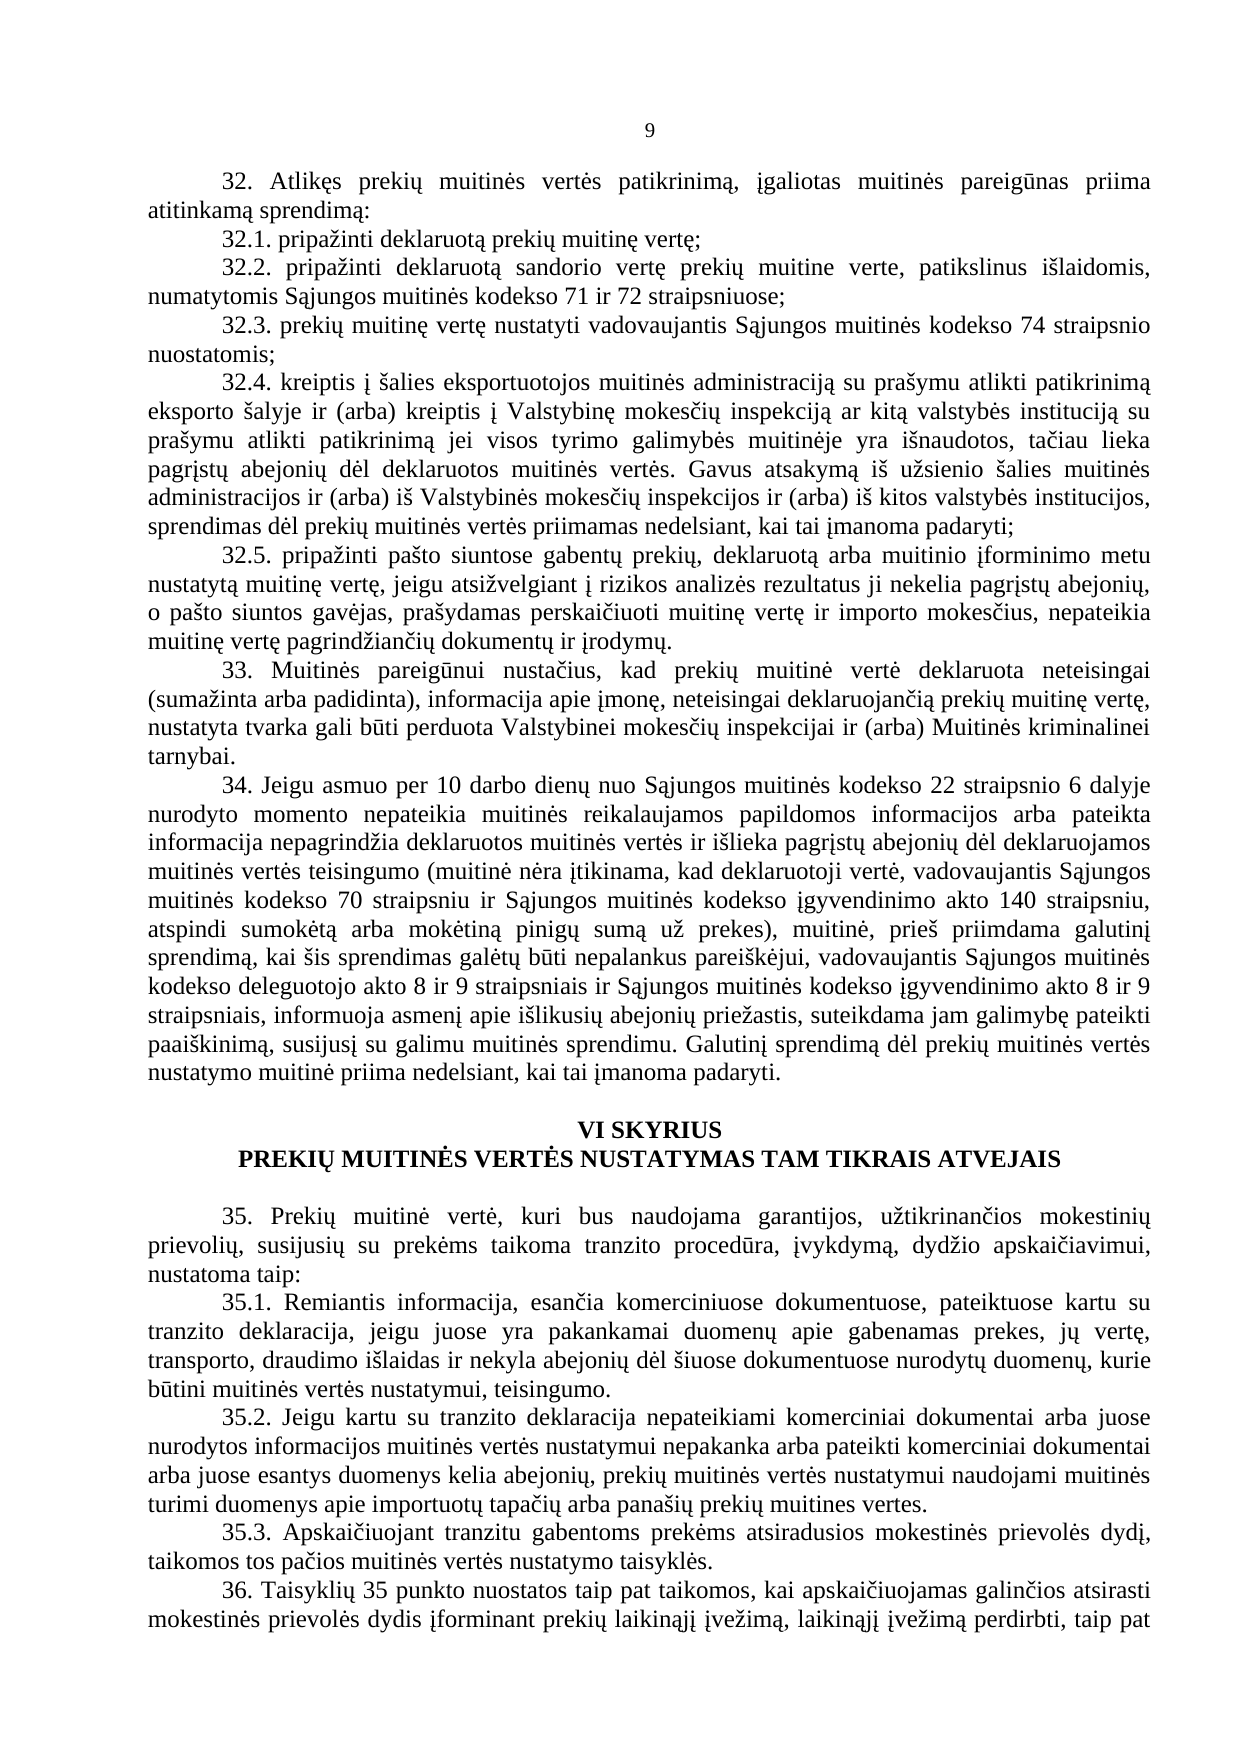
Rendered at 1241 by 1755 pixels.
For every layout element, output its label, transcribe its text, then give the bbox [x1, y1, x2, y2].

text 35.1. Remiantis informacija, esančia komerciniuose dokumentuose, pateiktuose kartu su tranzito deklaracija, jeigu juose yra pakankamai duomenų apie gabenamas prekes, jų vertę, transporto, draudimo išlaidas ir nekyla abejonių dėl šiuose dokumentuose nurodytų duomenų, kurie būtini muitinės vertės nustatymui, teisingumo. [148, 1287, 1152, 1402]
text 35.2. Jeigu kartu su tranzito deklaracija nepateikiami komerciniai dokumentai arba juose nurodytos informacijos muitinės vertės nustatymui nepakanka arba pateikti komerciniai dokumentai arba juose esantys duomenys kelia abejonių, prekių muitinės vertės nustatymui naudojami muitinės turimi duomenys apie importuotų tapačių arba panašių prekių muitines vertes. [148, 1402, 1152, 1517]
text 32.5. pripažinti pašto siuntose gabentų prekių, deklaruotą arba muitinio įforminimo metu nustatytą muitinę vertę, jeigu atsižvelgiant į rizikos analizės rezultatus ji nekelia pagrįstų abejonių, o pašto siuntos gavėjas, prašydamas perskaičiuoti muitinę vertę ir importo mokesčius, nepateikia muitinę vertę pagrindžiančių dokumentų ir įrodymų. [148, 540, 1152, 655]
text 35. Prekių muitinė vertė, kuri bus naudojama garantijos, užtikrinančios mokestinių prievolių, susijusių su prekėms taikoma tranzito procedūra, įvykdymą, dydžio apskaičiavimui, nustatoma taip: [148, 1201, 1152, 1287]
text 32.3. prekių muitinę vertę nustatyti vadovaujantis Sąjungos muitinės kodekso 74 straipsnio nuostatomis; [148, 310, 1152, 367]
text VI SKYRIUS [148, 1115, 1152, 1144]
text 32.2. pripažinti deklaruotą sandorio vertę prekių muitine verte, patikslinus išlaidomis, numatytomis Sąjungos muitinės kodekso 71 ir 72 straipsniuose; [148, 252, 1152, 310]
text 35.3. Apskaičiuojant tranzitu gabentoms prekėms atsiradusios mokestinės prievolės dydį, taikomos tos pačios muitinės vertės nustatymo taisyklės. [148, 1517, 1152, 1575]
text 32. Atlikęs prekių muitinės vertės patikrinimą, įgaliotas muitinės pareigūnas priima atitinkamą sprendimą: [148, 166, 1152, 224]
text 33. Muitinės pareigūnui nustačius, kad prekių muitinė vertė deklaruota neteisingai (sumažinta arba padidinta), informacija apie įmonę, neteisingai deklaruojančią prekių muitinę vertę, nustatyta tvarka gali būti perduota Valstybinei mokesčių inspekcijai ir (arba) Muitinės kriminalinei tarnybai. [148, 655, 1152, 770]
text 36. Taisyklių 35 punkto nuostatos taip pat taikomos, kai apskaičiuojamas galinčios atsirasti mokestinės prievolės dydis įforminant prekių laikinąjį įvežimą, laikinąjį įvežimą perdirbti, taip pat [148, 1575, 1152, 1632]
text PREKIŲ MUITINĖS VERTĖS NUSTATYMAS TAM TIKRAIS ATVEJAIS [148, 1144, 1152, 1172]
text 32.1. pripažinti deklaruotą prekių muitinę vertę; [148, 224, 1152, 252]
text 34. Jeigu asmuo per 10 darbo dienų nuo Sąjungos muitinės kodekso 22 straipsnio 6 dalyje nurodyto momento nepateikia muitinės reikalaujamos papildomos informacijos arba pateikta informacija nepagrindžia deklaruotos muitinės vertės ir išlieka pagrįstų abejonių dėl deklaruojamos muitinės vertės teisingumo (muitinė nėra įtikinama, kad deklaruotoji vertė, vadovaujantis Sąjungos muitinės kodekso 70 straipsniu ir Sąjungos muitinės kodekso įgyvendinimo akto 140 straipsniu, atspindi sumokėtą arba mokėtiną pinigų sumą už prekes), muitinė, prieš priimdama galutinį sprendimą, kai šis sprendimas galėtų būti nepalankus pareiškėjui, vadovaujantis Sąjungos muitinės kodekso deleguotojo akto 8 ir 9 straipsniais ir Sąjungos muitinės kodekso įgyvendinimo akto 8 ir 9 straipsniais, informuoja asmenį apie išlikusių abejonių priežastis, suteikdama jam galimybę pateikti paaiškinimą, susijusį su galimu muitinės sprendimu. Galutinį sprendimą dėl prekių muitinės vertės nustatymo muitinė priima nedelsiant, kai tai įmanoma padaryti. [148, 770, 1152, 1086]
text 32.4. kreiptis į šalies eksportuotojos muitinės administraciją su prašymu atlikti patikrinimą eksporto šalyje ir (arba) kreiptis į Valstybinę mokesčių inspekciją ar kitą valstybės instituciją su prašymu atlikti patikrinimą jei visos tyrimo galimybės muitinėje yra išnaudotos, tačiau lieka pagrįstų abejonių dėl deklaruotos muitinės vertės. Gavus atsakymą iš užsienio šalies muitinės administracijos ir (arba) iš Valstybinės mokesčių inspekcijos ir (arba) iš kitos valstybės institucijos, sprendimas dėl prekių muitinės vertės priimamas nedelsiant, kai tai įmanoma padaryti; [148, 367, 1152, 540]
